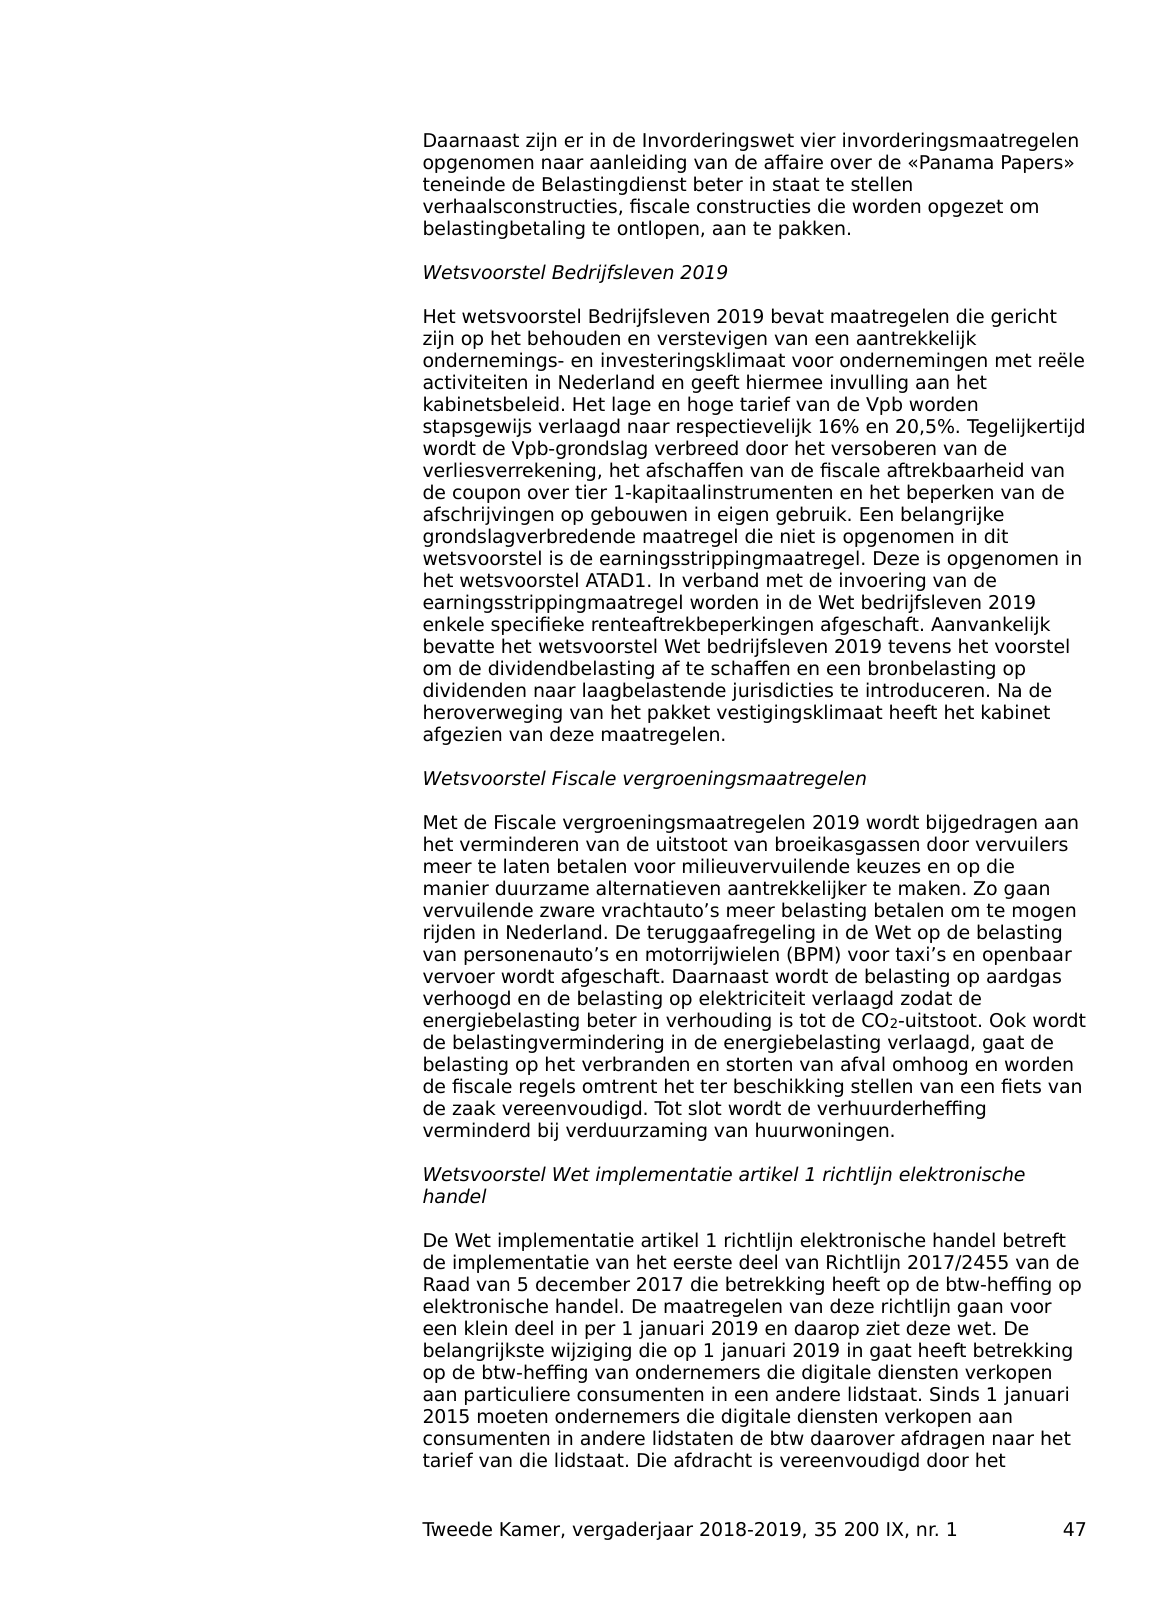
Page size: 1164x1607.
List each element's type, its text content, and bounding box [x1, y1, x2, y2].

subtitle Wetsvoorstel Wet implementatie artikel 1 richtlijn elektronische handel [422, 1164, 1087, 1208]
subtitle Wetsvoorstel Bedrijfsleven 2019 [422, 262, 1087, 284]
text Daarnaast zijn er in de Invorderingswet vier invorderingsmaatregelen opgenomen naar aanleiding van de affaire over de «Panama Papers» teneinde de Belastingdienst beter in staat te stellen verhaalsconstructies, fiscale constructies die worden opgezet om belastingbetaling te ontlopen, aan te pakken. [422, 130, 1087, 240]
text De Wet implementatie artikel 1 richtlijn elektronische handel betreft de implementatie van het eerste deel van Richtlijn 2017/2455 van de Raad van 5 december 2017 die betrekking heeft op de btw-heffing op elektronische handel. De maatregelen van deze richtlijn gaan voor een klein deel in per 1 januari 2019 en daarop ziet deze wet. De belangrijkste wijziging die op 1 januari 2019 in gaat heeft betrekking op de btw-heffing van ondernemers die digitale diensten verkopen aan particuliere consumenten in een andere lidstaat. Sinds 1 januari 2015 moeten ondernemers die digitale diensten verkopen aan consumenten in andere lidstaten de btw daarover afdragen naar het tarief van die lidstaat. Die afdracht is vereenvoudigd door het [422, 1230, 1087, 1472]
subtitle Wetsvoorstel Fiscale vergroeningsmaatregelen [422, 768, 1087, 790]
text Het wetsvoorstel Bedrijfsleven 2019 bevat maatregelen die gericht zijn op het behouden en verstevigen van een aantrekkelijk ondernemings- en investeringsklimaat voor ondernemingen met reële activiteiten in Nederland en geeft hiermee invulling aan het kabinetsbeleid. Het lage en hoge tarief van de Vpb worden stapsgewijs verlaagd naar respectievelijk 16% en 20,5%. Tegelijkertijd wordt de Vpb-grondslag verbreed door het versoberen van de verliesverrekening, het afschaffen van de fiscale aftrekbaarheid van de coupon over tier 1-kapitaalinstrumenten en het beperken van de afschrijvingen op gebouwen in eigen gebruik. Een belangrijke grondslagverbredende maatregel die niet is opgenomen in dit wetsvoorstel is de earningsstrippingmaatregel. Deze is opgenomen in het wetsvoorstel ATAD1. In verband met de invoering van de earningsstrippingmaatregel worden in de Wet bedrijfsleven 2019 enkele specifieke renteaftrekbeperkingen afgeschaft. Aanvankelijk bevatte het wetsvoorstel Wet bedrijfsleven 2019 tevens het voorstel om de dividendbelasting af te schaffen en een bronbelasting op dividenden naar laagbelastende jurisdicties te introduceren. Na de heroverweging van het pakket vestigingsklimaat heeft het kabinet afgezien van deze maatregelen. [422, 306, 1087, 746]
text Met de Fiscale vergroeningsmaatregelen 2019 wordt bijgedragen aan het verminderen van de uitstoot van broeikasgassen door vervuilers meer te laten betalen voor milieuvervuilende keuzes en op die manier duurzame alternatieven aantrekkelijker te maken. Zo gaan vervuilende zware vrachtauto’s meer belasting betalen om te mogen rijden in Nederland. De teruggaafregeling in de Wet op de belasting van personenauto’s en motorrijwielen (BPM) voor taxi’s en openbaar vervoer wordt afgeschaft. Daarnaast wordt de belasting op aardgas verhoogd en de belasting op elektriciteit verlaagd zodat de energiebelasting beter in verhouding is tot de CO2-uitstoot. Ook wordt de belastingvermindering in de energiebelasting verlaagd, gaat de belasting op het verbranden en storten van afval omhoog en worden de fiscale regels omtrent het ter beschikking stellen van een fiets van de zaak vereenvoudigd. Tot slot wordt de verhuurderheffing verminderd bij verduurzaming van huurwoningen. [422, 812, 1087, 1142]
